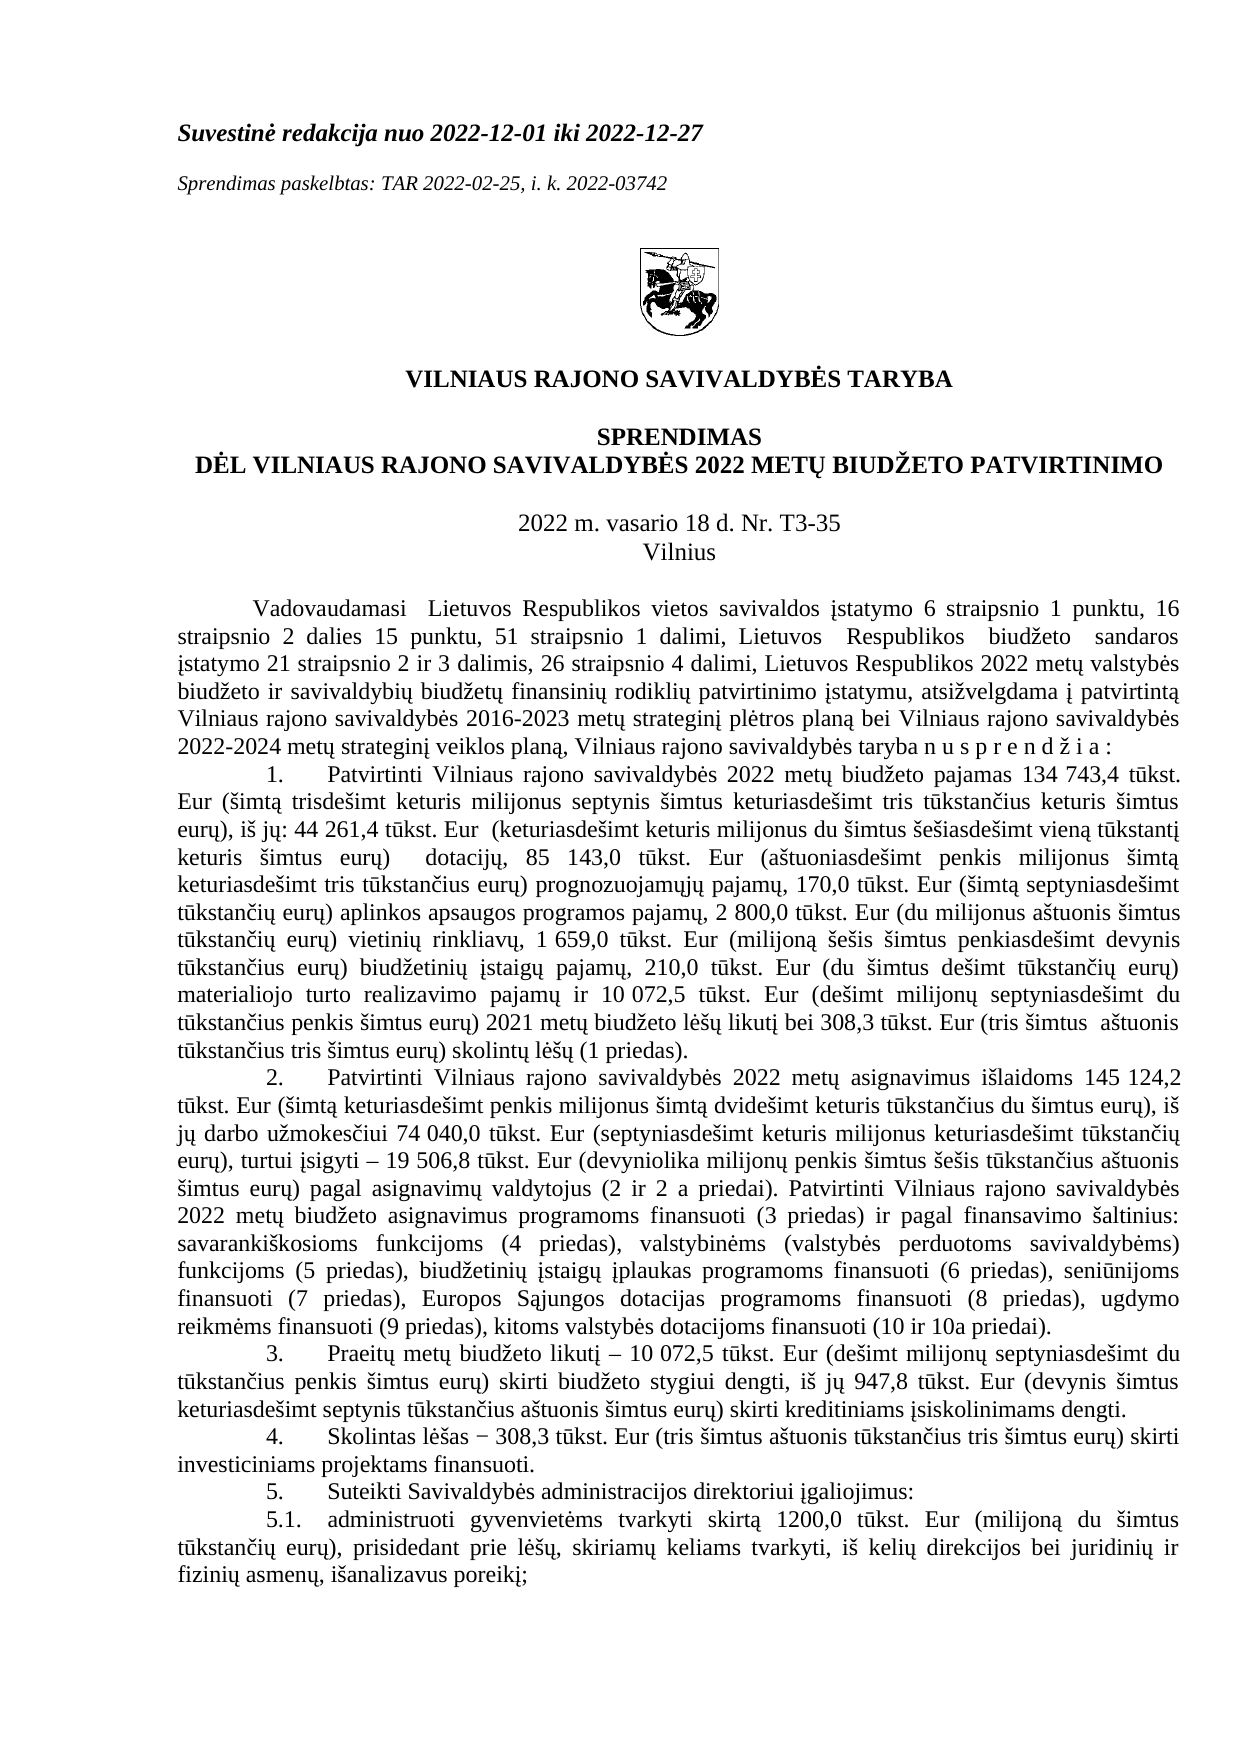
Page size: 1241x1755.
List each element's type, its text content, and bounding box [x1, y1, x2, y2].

text Suvestinė redakcija nuo 2022-12-01 iki 2022-12-27 [177, 118, 1181, 147]
text 1. Patvirtinti Vilniaus rajono savivaldybės 2022 metų biudžeto pajamas 134 743,4 tūkst. Eur (šimtą trisdešimt keturis milijonus septynis šimtus keturiasdešimt tris tūkstančius keturis šimtus eurų), iš jų: 44 261,4 tūkst. Eur (keturiasdešimt keturis milijonus du šimtus šešiasdešimt vieną tūkstantį keturis šimtus eurų) dotacijų, 85 143,0 tūkst. Eur (aštuoniasdešimt penkis milijonus šimtą keturiasdešimt tris tūkstančius eurų) prognozuojamųjų pajamų, 170,0 tūkst. Eur (šimtą septyniasdešimt tūkstančių eurų) aplinkos apsaugos programos pajamų, 2 800,0 tūkst. Eur (du milijonus aštuonis šimtus tūkstančių eurų) vietinių rinkliavų, 1 659,0 tūkst. Eur (milijoną šešis šimtus penkiasdešimt devynis tūkstančius eurų) biudžetinių įstaigų pajamų, 210,0 tūkst. Eur (du šimtus dešimt tūkstančių eurų) materialiojo turto realizavimo pajamų ir 10 072,5 tūkst. Eur (dešimt milijonų septyniasdešimt du tūkstančius penkis šimtus eurų) 2021 metų biudžeto lėšų likutį bei 308,3 tūkst. Eur (tris šimtus aštuonis tūkstančius tris šimtus eurų) skolintų lėšų (1 priedas). [177, 760, 1181, 1063]
text 2. Patvirtinti Vilniaus rajono savivaldybės 2022 metų asignavimus išlaidoms 145 124,2 tūkst. Eur (šimtą keturiasdešimt penkis milijonus šimtą dvidešimt keturis tūkstančius du šimtus eurų), iš jų darbo užmokesčiui 74 040,0 tūkst. Eur (septyniasdešimt keturis milijonus keturiasdešimt tūkstančių eurų), turtui įsigyti – 19 506,8 tūkst. Eur (devyniolika milijonų penkis šimtus šešis tūkstančius aštuonis šimtus eurų) pagal asignavimų valdytojus (2 ir 2 a priedai). Patvirtinti Vilniaus rajono savivaldybės 2022 metų biudžeto asignavimus programoms finansuoti (3 priedas) ir pagal finansavimo šaltinius: savarankiškosioms funkcijoms (4 priedas), valstybinėms (valstybės perduotoms savivaldybėms) funkcijoms (5 priedas), biudžetinių įstaigų įplaukas programoms finansuoti (6 priedas), seniūnijoms finansuoti (7 priedas), Europos Sąjungos dotacijas programoms finansuoti (8 priedas), ugdymo reikmėms finansuoti (9 priedas), kitoms valstybės dotacijoms finansuoti (10 ir 10a priedai). [177, 1063, 1181, 1339]
text 3. Praeitų metų biudžeto likutį – 10 072,5 tūkst. Eur (dešimt milijonų septyniasdešimt du tūkstančius penkis šimtus eurų) skirti biudžeto stygiui dengti, iš jų 947,8 tūkst. Eur (devynis šimtus keturiasdešimt septynis tūkstančius aštuonis šimtus eurų) skirti kreditiniams įsiskolinimams dengti. [177, 1339, 1181, 1422]
text 2022 m. vasario 18 d. Nr. T3-35 [177, 508, 1181, 537]
text DĖL VILNIAUS RAJONO SAVIVALDYBĖS 2022 METŲ BIUDŽETO PATVIRTINIMO [177, 450, 1181, 479]
text Vadovaudamasi Lietuvos Respublikos vietos savivaldos įstatymo 6 straipsnio 1 punktu, 16 straipsnio 2 dalies 15 punktu, 51 straipsnio 1 dalimi, Lietuvos Respublikos biudžeto sandaros įstatymo 21 straipsnio 2 ir 3 dalimis, 26 straipsnio 4 dalimi, Lietuvos Respublikos 2022 metų valstybės biudžeto ir savivaldybių biudžetų finansinių rodiklių patvirtinimo įstatymu, atsižvelgdama į patvirtintą Vilniaus rajono savivaldybės 2016-2023 metų strateginį plėtros planą bei Vilniaus rajono savivaldybės 2022-2024 metų strateginį veiklos planą, Vilniaus rajono savivaldybės taryba n u s p r e n d ž i a : [177, 594, 1181, 760]
text Sprendimas paskelbtas: TAR 2022-02-25, i. k. 2022-03742 [177, 171, 1181, 195]
text SPRENDIMAS [177, 422, 1181, 450]
text 5. Suteikti Savivaldybės administracijos direktoriui įgaliojimus: [177, 1477, 1181, 1505]
text Vilnius [177, 537, 1181, 565]
text 4. Skolintas lėšas − 308,3 tūkst. Eur (tris šimtus aštuonis tūkstančius tris šimtus eurų) skirti investiciniams projektams finansuoti. [177, 1422, 1181, 1477]
text VILNIAUS RAJONO SAVIVALDYBĖS TARYBA [177, 364, 1181, 393]
text 5.1. administruoti gyvenvietėms tvarkyti skirtą 1200,0 tūkst. Eur (milijoną du šimtus tūkstančių eurų), prisidedant prie lėšų, skiriamų keliams tvarkyti, iš kelių direkcijos bei juridinių ir fizinių asmenų, išanalizavus poreikį; [177, 1505, 1181, 1588]
